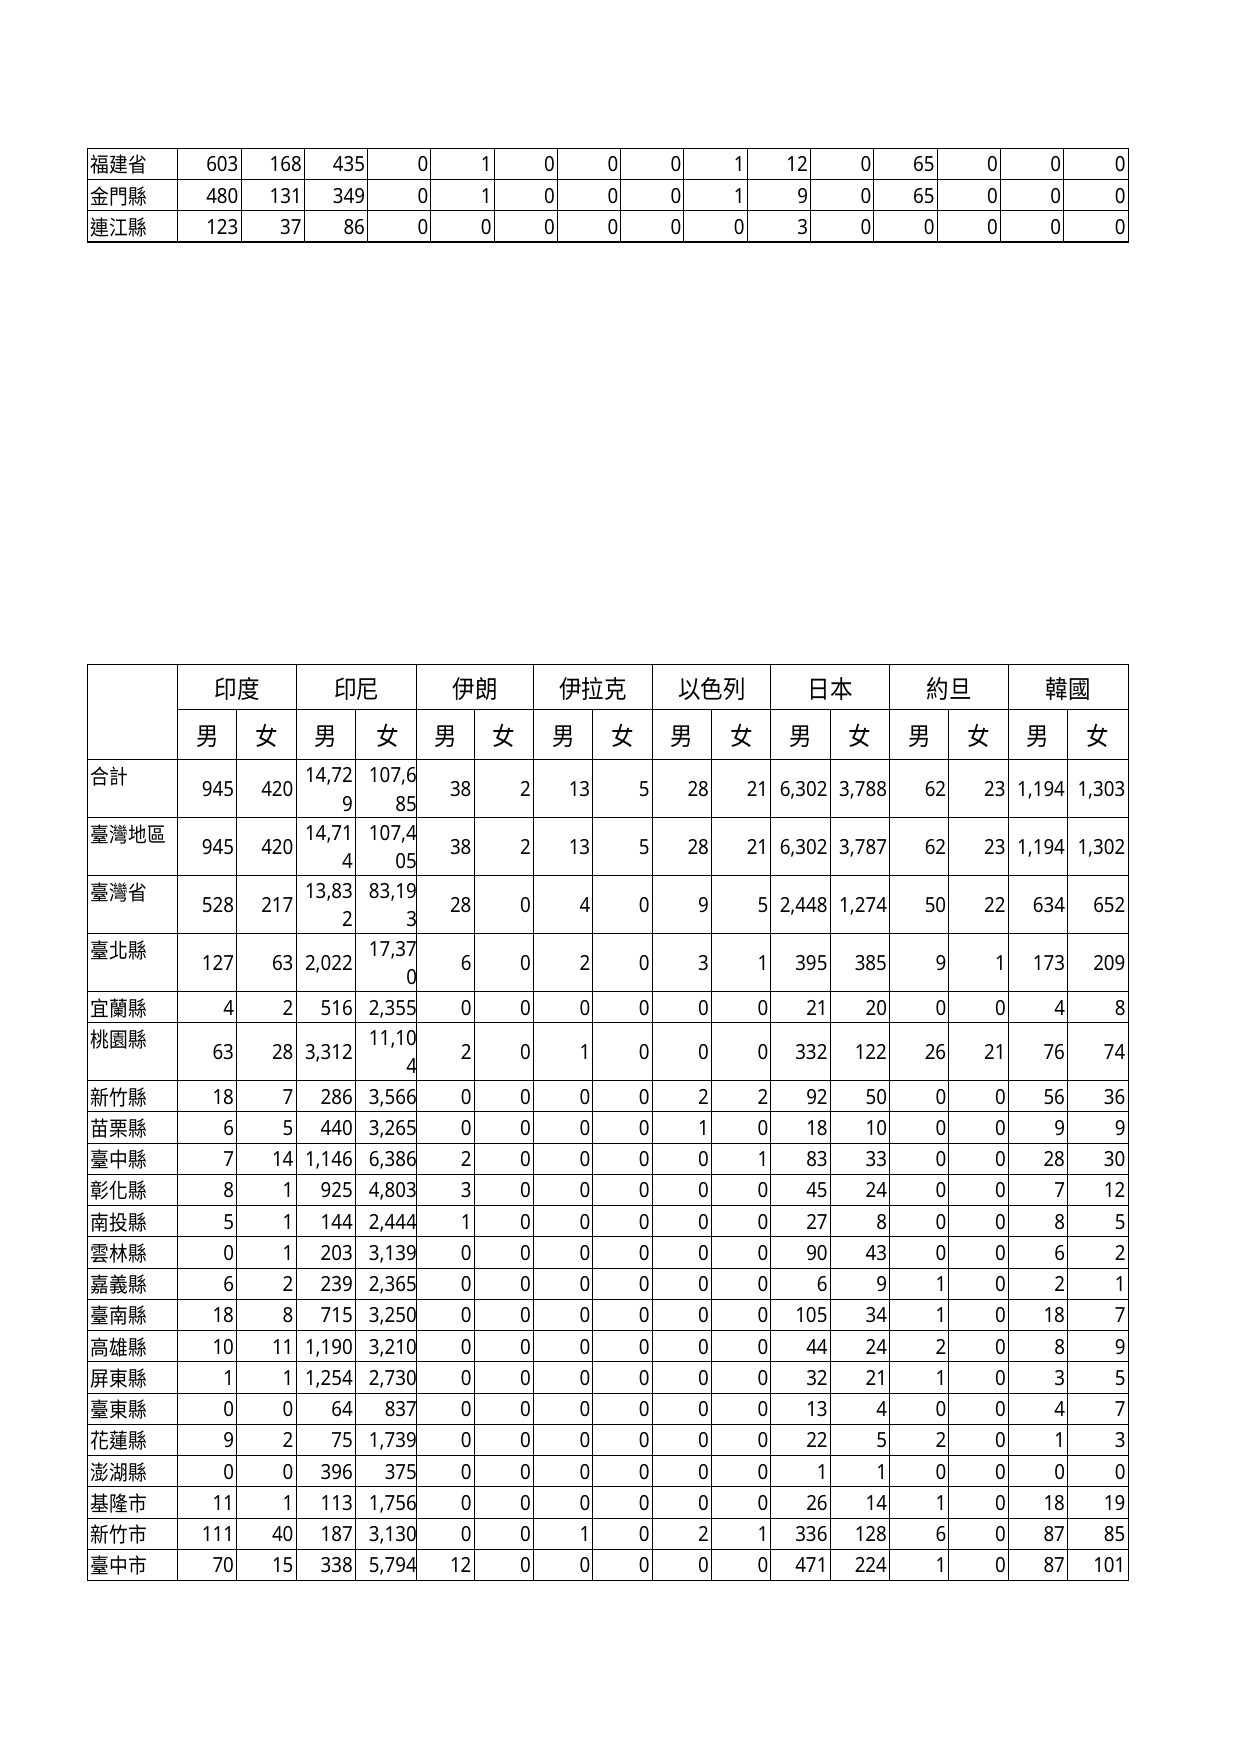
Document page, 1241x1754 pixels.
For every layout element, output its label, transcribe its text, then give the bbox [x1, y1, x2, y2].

table_cell 0 [949, 1175, 1008, 1205]
table_cell 0 [653, 1269, 711, 1299]
table_cell 50 [831, 1081, 889, 1111]
table_header 日本 [771, 665, 889, 709]
table_cell 0 [890, 1112, 948, 1142]
table_cell 0 [368, 211, 430, 241]
table_cell 1 [771, 1456, 830, 1486]
table_cell 17,370 [356, 934, 416, 991]
table_cell 6 [771, 1269, 830, 1299]
table_cell 高雄縣 [88, 1331, 177, 1361]
table_cell 0 [475, 934, 533, 991]
table_cell 83,193 [356, 876, 416, 933]
table_cell 0 [653, 1144, 711, 1174]
table_header 伊拉克 [534, 665, 652, 709]
table_cell 21 [771, 992, 830, 1022]
table_cell 0 [593, 1023, 652, 1080]
table_cell 1 [534, 1023, 592, 1080]
table_cell 0 [712, 1425, 770, 1455]
table_cell 12 [417, 1550, 474, 1580]
table_cell 14 [237, 1144, 296, 1174]
table_cell 1 [712, 1519, 770, 1549]
table_cell 396 [297, 1456, 355, 1486]
table_cell 127 [178, 934, 236, 991]
table_cell 3,130 [356, 1519, 416, 1549]
table_cell 13,832 [297, 876, 355, 933]
table_cell 1 [890, 1487, 948, 1517]
table_cell 0 [593, 992, 652, 1022]
table_cell 2 [890, 1331, 948, 1361]
table_cell 0 [890, 1237, 948, 1267]
table_cell 0 [684, 211, 747, 241]
table_cell 0 [593, 1175, 652, 1205]
table_cell 0 [475, 1362, 533, 1392]
table_cell 女 [1068, 710, 1128, 759]
table_cell 0 [417, 1519, 474, 1549]
table_cell 0 [890, 1144, 948, 1174]
table_cell 1 [653, 1112, 711, 1142]
table_cell 925 [297, 1175, 355, 1205]
table_cell 女 [593, 710, 652, 759]
table_cell 0 [1064, 180, 1128, 210]
table_cell 65 [874, 180, 937, 210]
table_cell 8 [1068, 992, 1128, 1022]
table_cell 0 [593, 1456, 652, 1486]
table_cell 9 [748, 180, 810, 210]
table_cell 0 [949, 1425, 1008, 1455]
table_cell 22 [949, 876, 1008, 933]
table_cell 1 [684, 149, 747, 179]
table_cell 8 [237, 1300, 296, 1330]
table_cell 34 [831, 1300, 889, 1330]
table_cell 44 [771, 1331, 830, 1361]
table_cell 1 [237, 1206, 296, 1236]
table_cell 0 [938, 149, 1000, 179]
table_cell 0 [653, 1023, 711, 1080]
table_cell 13 [534, 818, 592, 875]
table_cell 0 [558, 180, 620, 210]
table_cell 75 [297, 1425, 355, 1455]
table_cell 24 [831, 1175, 889, 1205]
table_cell 28 [1009, 1144, 1067, 1174]
table_cell 0 [938, 211, 1000, 241]
table_cell 20 [831, 992, 889, 1022]
table_cell 21 [712, 760, 770, 817]
table_cell 6 [417, 934, 474, 991]
table_cell 1,254 [297, 1362, 355, 1392]
table_cell 0 [1064, 211, 1128, 241]
table_cell 0 [593, 1487, 652, 1517]
table_cell 715 [297, 1300, 355, 1330]
table_cell 14,729 [297, 760, 355, 817]
table_cell 屏東縣 [88, 1362, 177, 1392]
table_cell 111 [178, 1519, 236, 1549]
table_cell 6 [1009, 1237, 1067, 1267]
table_cell 3,210 [356, 1331, 416, 1361]
table_cell 5 [237, 1112, 296, 1142]
table_cell 男 [178, 710, 236, 759]
table_cell 0 [874, 211, 937, 241]
table_header 以色列 [653, 665, 770, 709]
table_cell 0 [949, 1456, 1008, 1486]
table_cell 8 [1009, 1206, 1067, 1236]
table_cell 福建省 [88, 149, 177, 179]
table_cell 0 [534, 1300, 592, 1330]
table_cell 0 [712, 992, 770, 1022]
table_cell 0 [178, 1394, 236, 1424]
table_cell 0 [949, 1144, 1008, 1174]
table_cell 90 [771, 1237, 830, 1267]
table_cell 女 [356, 710, 416, 759]
table_cell 0 [417, 1112, 474, 1142]
table_cell 2 [237, 1425, 296, 1455]
table_cell 3,265 [356, 1112, 416, 1142]
table_cell 0 [712, 1237, 770, 1267]
table_cell 0 [1001, 180, 1063, 210]
table_cell 臺北縣 [88, 934, 177, 991]
table_cell 臺灣省 [88, 876, 177, 933]
table_cell 0 [534, 1362, 592, 1392]
table_cell 5 [712, 876, 770, 933]
table_cell 13 [771, 1394, 830, 1424]
table_cell 336 [771, 1519, 830, 1549]
table_cell 0 [712, 1112, 770, 1142]
table_cell 0 [431, 211, 494, 241]
table_cell 395 [771, 934, 830, 991]
table_cell 0 [811, 149, 873, 179]
table_cell 85 [1068, 1519, 1128, 1549]
table_cell 0 [475, 876, 533, 933]
table_cell 3,787 [831, 818, 889, 875]
table_cell 1,190 [297, 1331, 355, 1361]
table_cell 12 [748, 149, 810, 179]
table_cell 28 [237, 1023, 296, 1080]
table_cell 70 [178, 1550, 236, 1580]
table_cell 6 [178, 1112, 236, 1142]
table_cell 女 [237, 710, 296, 759]
table_cell 0 [368, 149, 430, 179]
table_cell 0 [475, 1519, 533, 1549]
table_cell 1,146 [297, 1144, 355, 1174]
table_cell 131 [242, 180, 304, 210]
table_cell 臺南縣 [88, 1300, 177, 1330]
table_cell 0 [475, 1394, 533, 1424]
table_cell 0 [178, 1237, 236, 1267]
table_cell 5 [831, 1425, 889, 1455]
table_cell 62 [890, 760, 948, 817]
table_cell 385 [831, 934, 889, 991]
table_cell 0 [712, 1394, 770, 1424]
table_cell 3,312 [297, 1023, 355, 1080]
table_cell 0 [475, 1081, 533, 1111]
table_cell 1 [684, 180, 747, 210]
table_cell 634 [1009, 876, 1067, 933]
table_cell 0 [949, 1300, 1008, 1330]
table_cell 臺中市 [88, 1550, 177, 1580]
table_cell 0 [495, 211, 557, 241]
table_cell 101 [1068, 1550, 1128, 1580]
table_cell 1 [831, 1456, 889, 1486]
table_cell 652 [1068, 876, 1128, 933]
table_cell 男 [297, 710, 355, 759]
table_cell 11,104 [356, 1023, 416, 1080]
table_cell 6 [890, 1519, 948, 1549]
table_cell 23 [949, 760, 1008, 817]
table_cell 7 [178, 1144, 236, 1174]
table_cell 1 [237, 1362, 296, 1392]
table_cell 0 [495, 180, 557, 210]
table_cell 0 [949, 1331, 1008, 1361]
table_cell 420 [237, 818, 296, 875]
table_cell 0 [653, 992, 711, 1022]
table_cell 0 [475, 1550, 533, 1580]
table_cell 2 [475, 818, 533, 875]
table_cell 28 [653, 818, 711, 875]
table_cell 新竹縣 [88, 1081, 177, 1111]
table_cell 0 [712, 1550, 770, 1580]
table_cell 1 [178, 1362, 236, 1392]
table_cell 連江縣 [88, 211, 177, 241]
table_cell 440 [297, 1112, 355, 1142]
table_cell 1 [1009, 1425, 1067, 1455]
table_cell 3,788 [831, 760, 889, 817]
table_cell 1,274 [831, 876, 889, 933]
table_cell 837 [356, 1394, 416, 1424]
table_cell 臺東縣 [88, 1394, 177, 1424]
table_cell 0 [237, 1394, 296, 1424]
table_cell 26 [890, 1023, 948, 1080]
table_cell 0 [475, 1269, 533, 1299]
table_cell 2,355 [356, 992, 416, 1022]
table_cell 0 [534, 1237, 592, 1267]
table_cell 3 [653, 934, 711, 991]
table_cell 0 [534, 1144, 592, 1174]
table_cell 1 [431, 149, 494, 179]
table_cell 87 [1009, 1550, 1067, 1580]
table_cell 2 [653, 1519, 711, 1549]
table_cell 19 [1068, 1487, 1128, 1517]
table_cell 480 [178, 180, 241, 210]
table_header 印尼 [297, 665, 416, 709]
table_cell 0 [534, 1331, 592, 1361]
table_cell 基隆市 [88, 1487, 177, 1517]
table_cell 2 [653, 1081, 711, 1111]
table_cell 8 [178, 1175, 236, 1205]
table_cell 13 [534, 760, 592, 817]
table_cell 18 [178, 1081, 236, 1111]
table_cell 2 [712, 1081, 770, 1111]
table_cell 2,365 [356, 1269, 416, 1299]
table_header 印度 [178, 665, 296, 709]
table_cell 144 [297, 1206, 355, 1236]
table_cell 21 [831, 1362, 889, 1392]
table_cell 0 [417, 1081, 474, 1111]
table_cell 0 [534, 1081, 592, 1111]
table_cell 男 [534, 710, 592, 759]
table_cell 2 [890, 1425, 948, 1455]
table_cell 375 [356, 1456, 416, 1486]
table_cell 173 [1009, 934, 1067, 991]
table_cell 15 [237, 1550, 296, 1580]
table_cell 0 [475, 1206, 533, 1236]
table_cell 1 [417, 1206, 474, 1236]
table_header [88, 665, 177, 759]
table_cell 1 [949, 934, 1008, 991]
table_cell 9 [890, 934, 948, 991]
table_cell 男 [890, 710, 948, 759]
table_cell 0 [475, 1456, 533, 1486]
table_cell 0 [475, 1425, 533, 1455]
table_cell 0 [653, 1206, 711, 1236]
table_cell 435 [305, 149, 367, 179]
table_cell 8 [1009, 1331, 1067, 1361]
table_cell 0 [593, 1081, 652, 1111]
table_cell 168 [242, 149, 304, 179]
table_cell 0 [534, 1487, 592, 1517]
table_cell 0 [1009, 1456, 1067, 1486]
table_cell 0 [475, 1237, 533, 1267]
table_cell 0 [475, 1144, 533, 1174]
table_cell 6,386 [356, 1144, 416, 1174]
table_cell 0 [475, 1331, 533, 1361]
table_cell 0 [621, 149, 683, 179]
table_cell 4 [178, 992, 236, 1022]
table_cell 113 [297, 1487, 355, 1517]
table_cell 7 [1068, 1300, 1128, 1330]
table_cell 0 [593, 1362, 652, 1392]
table_cell 86 [305, 211, 367, 241]
table_cell 187 [297, 1519, 355, 1549]
table_cell 1 [237, 1237, 296, 1267]
table_cell 203 [297, 1237, 355, 1267]
table_cell 0 [811, 211, 873, 241]
table_cell 0 [417, 992, 474, 1022]
table_cell 2 [1009, 1269, 1067, 1299]
table_cell 0 [417, 1269, 474, 1299]
table_cell 金門縣 [88, 180, 177, 210]
table_cell 0 [593, 1331, 652, 1361]
table_cell 1,739 [356, 1425, 416, 1455]
table_cell 37 [242, 211, 304, 241]
table_cell 74 [1068, 1023, 1128, 1080]
table_cell 2 [417, 1023, 474, 1080]
table_cell 528 [178, 876, 236, 933]
table_cell 28 [417, 876, 474, 933]
table_cell 40 [237, 1519, 296, 1549]
table_cell 2 [237, 1269, 296, 1299]
table_cell 65 [874, 149, 937, 179]
table_cell 3 [417, 1175, 474, 1205]
table_cell 0 [712, 1331, 770, 1361]
table_cell 0 [475, 1112, 533, 1142]
table_cell 女 [831, 710, 889, 759]
table_cell 0 [417, 1394, 474, 1424]
table_cell 0 [712, 1487, 770, 1517]
table_cell 0 [1064, 149, 1128, 179]
table_cell 0 [593, 1112, 652, 1142]
table_cell 64 [297, 1394, 355, 1424]
table_cell 0 [712, 1456, 770, 1486]
table_cell 0 [653, 1550, 711, 1580]
table_cell 123 [178, 211, 241, 241]
table_cell 7 [1068, 1394, 1128, 1424]
table_cell 0 [712, 1175, 770, 1205]
table_cell 0 [1001, 149, 1063, 179]
table_cell 224 [831, 1550, 889, 1580]
table_cell 32 [771, 1362, 830, 1392]
table_cell 0 [653, 1362, 711, 1392]
table_cell 0 [534, 1456, 592, 1486]
table_cell 4,803 [356, 1175, 416, 1205]
table_cell 5 [593, 760, 652, 817]
table_cell 0 [712, 1362, 770, 1392]
table_cell 0 [475, 1300, 533, 1330]
table_cell 4 [831, 1394, 889, 1424]
table_cell 945 [178, 760, 236, 817]
table_cell 1 [890, 1362, 948, 1392]
table_cell 3 [748, 211, 810, 241]
table_cell 4 [534, 876, 592, 933]
table_cell 2 [1068, 1237, 1128, 1267]
table_cell 43 [831, 1237, 889, 1267]
table_cell 0 [534, 1550, 592, 1580]
table_cell 0 [475, 992, 533, 1022]
table_cell 3 [1068, 1425, 1128, 1455]
table_cell 0 [593, 1206, 652, 1236]
table_cell 0 [949, 992, 1008, 1022]
table_cell 南投縣 [88, 1206, 177, 1236]
table_cell 0 [534, 1394, 592, 1424]
table_cell 0 [712, 1269, 770, 1299]
table_cell 0 [593, 1144, 652, 1174]
table_cell 0 [368, 180, 430, 210]
table_cell 0 [890, 1081, 948, 1111]
table_cell 18 [1009, 1487, 1067, 1517]
table_cell 女 [475, 710, 533, 759]
table_cell 0 [237, 1456, 296, 1486]
table_cell 107,685 [356, 760, 416, 817]
table_cell 0 [1068, 1456, 1128, 1486]
table_cell 1 [431, 180, 494, 210]
table_cell 3,139 [356, 1237, 416, 1267]
table_cell 合計 [88, 760, 177, 817]
table_cell 18 [771, 1112, 830, 1142]
table_cell 603 [178, 149, 241, 179]
table_cell 1,756 [356, 1487, 416, 1517]
table_cell 男 [417, 710, 474, 759]
table_cell 0 [890, 992, 948, 1022]
table_cell 9 [1068, 1112, 1128, 1142]
table_cell 38 [417, 818, 474, 875]
table_cell 0 [890, 1175, 948, 1205]
table_cell 217 [237, 876, 296, 933]
table_cell 945 [178, 818, 236, 875]
table_cell 0 [417, 1237, 474, 1267]
table_cell 50 [890, 876, 948, 933]
table_cell 1 [1068, 1269, 1128, 1299]
table_cell 0 [890, 1456, 948, 1486]
table_cell 5,794 [356, 1550, 416, 1580]
table_cell 0 [475, 1175, 533, 1205]
table_cell 45 [771, 1175, 830, 1205]
table_cell 30 [1068, 1144, 1128, 1174]
table_cell 62 [890, 818, 948, 875]
table_cell 1 [237, 1487, 296, 1517]
table_cell 63 [237, 934, 296, 991]
table_cell 0 [890, 1394, 948, 1424]
table_header 伊朗 [417, 665, 533, 709]
table_cell 5 [593, 818, 652, 875]
table_cell 12 [1068, 1175, 1128, 1205]
table_cell 0 [949, 1519, 1008, 1549]
table_cell 3,566 [356, 1081, 416, 1111]
table_cell 0 [534, 1425, 592, 1455]
table_cell 2,448 [771, 876, 830, 933]
table_cell 7 [1009, 1175, 1067, 1205]
table_cell 0 [653, 1456, 711, 1486]
table_cell 0 [1001, 211, 1063, 241]
table_cell 0 [534, 1269, 592, 1299]
table_cell 男 [653, 710, 711, 759]
table_cell 0 [653, 1394, 711, 1424]
table_cell 5 [178, 1206, 236, 1236]
table_cell 92 [771, 1081, 830, 1111]
table_cell 0 [653, 1237, 711, 1267]
table_cell 6,302 [771, 818, 830, 875]
table_cell 0 [475, 1023, 533, 1080]
table_cell 臺灣地區 [88, 818, 177, 875]
table_cell 0 [593, 1394, 652, 1424]
table_cell 3 [1009, 1362, 1067, 1392]
table_cell 1 [712, 934, 770, 991]
table_cell 1,194 [1009, 760, 1067, 817]
table_cell 2,444 [356, 1206, 416, 1236]
table_cell 239 [297, 1269, 355, 1299]
table_cell 286 [297, 1081, 355, 1111]
table_cell 107,405 [356, 818, 416, 875]
table_cell 33 [831, 1144, 889, 1174]
table_cell 22 [771, 1425, 830, 1455]
table_cell 0 [949, 1206, 1008, 1236]
table_cell 新竹市 [88, 1519, 177, 1549]
table_cell 11 [237, 1331, 296, 1361]
table_cell 0 [949, 1112, 1008, 1142]
table_cell 0 [593, 1425, 652, 1455]
table_cell 4 [1009, 992, 1067, 1022]
table_cell 4 [1009, 1394, 1067, 1424]
table_cell 6 [178, 1269, 236, 1299]
table_cell 338 [297, 1550, 355, 1580]
table_cell 0 [621, 211, 683, 241]
table_cell 0 [593, 934, 652, 991]
table_cell 56 [1009, 1081, 1067, 1111]
table_cell 14 [831, 1487, 889, 1517]
table_cell 5 [1068, 1362, 1128, 1392]
table_cell 420 [237, 760, 296, 817]
table_cell 0 [949, 1081, 1008, 1111]
table_cell 0 [653, 1175, 711, 1205]
table_cell 1,303 [1068, 760, 1128, 817]
table_cell 5 [1068, 1206, 1128, 1236]
table_cell 桃園縣 [88, 1023, 177, 1080]
table_cell 9 [1068, 1331, 1128, 1361]
table_cell 105 [771, 1300, 830, 1330]
table_cell 0 [417, 1487, 474, 1517]
table_cell 花蓮縣 [88, 1425, 177, 1455]
table_cell 0 [534, 992, 592, 1022]
table_cell 9 [178, 1425, 236, 1455]
table_cell 0 [653, 1300, 711, 1330]
table_cell 2 [534, 934, 592, 991]
table_cell 9 [1009, 1112, 1067, 1142]
table_cell 10 [831, 1112, 889, 1142]
table_cell 7 [237, 1081, 296, 1111]
table_cell 1,302 [1068, 818, 1128, 875]
table_cell 0 [534, 1175, 592, 1205]
table_cell 21 [712, 818, 770, 875]
table_cell 0 [593, 1269, 652, 1299]
table_cell 0 [417, 1456, 474, 1486]
table_cell 0 [712, 1206, 770, 1236]
table_cell 2,022 [297, 934, 355, 991]
table_cell 0 [558, 149, 620, 179]
table_cell 0 [653, 1487, 711, 1517]
table_cell 0 [593, 1300, 652, 1330]
table_cell 18 [1009, 1300, 1067, 1330]
table_cell 0 [621, 180, 683, 210]
table_cell 38 [417, 760, 474, 817]
table_cell 0 [653, 1425, 711, 1455]
table_cell 2,730 [356, 1362, 416, 1392]
table_cell 0 [811, 180, 873, 210]
table_cell 苗栗縣 [88, 1112, 177, 1142]
table_cell 0 [558, 211, 620, 241]
table_cell 0 [949, 1550, 1008, 1580]
table_cell 63 [178, 1023, 236, 1080]
table_header 韓國 [1009, 665, 1128, 709]
table_header 約旦 [890, 665, 1008, 709]
table_cell 76 [1009, 1023, 1067, 1080]
table_cell 0 [475, 1487, 533, 1517]
table_cell 10 [178, 1331, 236, 1361]
table_cell 8 [831, 1206, 889, 1236]
table_cell 9 [653, 876, 711, 933]
table_cell 1,194 [1009, 818, 1067, 875]
table_cell 0 [593, 1237, 652, 1267]
table_cell 0 [712, 1300, 770, 1330]
table_cell 1 [890, 1269, 948, 1299]
table_cell 1 [534, 1519, 592, 1549]
table_cell 24 [831, 1331, 889, 1361]
table_cell 6,302 [771, 760, 830, 817]
table_cell 0 [949, 1362, 1008, 1392]
table_cell 471 [771, 1550, 830, 1580]
table_cell 26 [771, 1487, 830, 1517]
table_cell 1 [712, 1144, 770, 1174]
table_cell 0 [890, 1206, 948, 1236]
table_cell 0 [417, 1331, 474, 1361]
table_cell 83 [771, 1144, 830, 1174]
table_cell 28 [653, 760, 711, 817]
table_cell 21 [949, 1023, 1008, 1080]
table_cell 2 [237, 992, 296, 1022]
table_cell 0 [938, 180, 1000, 210]
table_cell 男 [771, 710, 830, 759]
table_cell 臺中縣 [88, 1144, 177, 1174]
table_cell 2 [475, 760, 533, 817]
table_cell 雲林縣 [88, 1237, 177, 1267]
table_cell 0 [949, 1237, 1008, 1267]
table_cell 1 [890, 1550, 948, 1580]
table_cell 0 [417, 1362, 474, 1392]
table_cell 0 [417, 1425, 474, 1455]
table_cell 2 [417, 1144, 474, 1174]
table_cell 宜蘭縣 [88, 992, 177, 1022]
table_cell 122 [831, 1023, 889, 1080]
table_cell 0 [712, 1023, 770, 1080]
table_cell 27 [771, 1206, 830, 1236]
table_cell 男 [1009, 710, 1067, 759]
table_cell 349 [305, 180, 367, 210]
table_cell 209 [1068, 934, 1128, 991]
table_cell 0 [534, 1206, 592, 1236]
table_cell 0 [178, 1456, 236, 1486]
table_cell 女 [712, 710, 770, 759]
table_cell 0 [949, 1269, 1008, 1299]
table_cell 18 [178, 1300, 236, 1330]
table_cell 女 [949, 710, 1008, 759]
table_cell 0 [593, 1550, 652, 1580]
table_cell 嘉義縣 [88, 1269, 177, 1299]
table_cell 128 [831, 1519, 889, 1549]
table_cell 0 [495, 149, 557, 179]
table_cell 11 [178, 1487, 236, 1517]
table_cell 0 [534, 1112, 592, 1142]
table_cell 1 [237, 1175, 296, 1205]
table_cell 澎湖縣 [88, 1456, 177, 1486]
table_cell 23 [949, 818, 1008, 875]
table_cell 0 [949, 1394, 1008, 1424]
table_cell 1 [890, 1300, 948, 1330]
table_cell 0 [593, 1519, 652, 1549]
table_cell 36 [1068, 1081, 1128, 1111]
table_cell 0 [417, 1300, 474, 1330]
table_cell 9 [831, 1269, 889, 1299]
table_cell 516 [297, 992, 355, 1022]
table_cell 332 [771, 1023, 830, 1080]
table_cell 0 [949, 1487, 1008, 1517]
table_cell 彰化縣 [88, 1175, 177, 1205]
table_cell 14,714 [297, 818, 355, 875]
table_cell 3,250 [356, 1300, 416, 1330]
table_cell 0 [593, 876, 652, 933]
table_cell 87 [1009, 1519, 1067, 1549]
table_cell 0 [653, 1331, 711, 1361]
